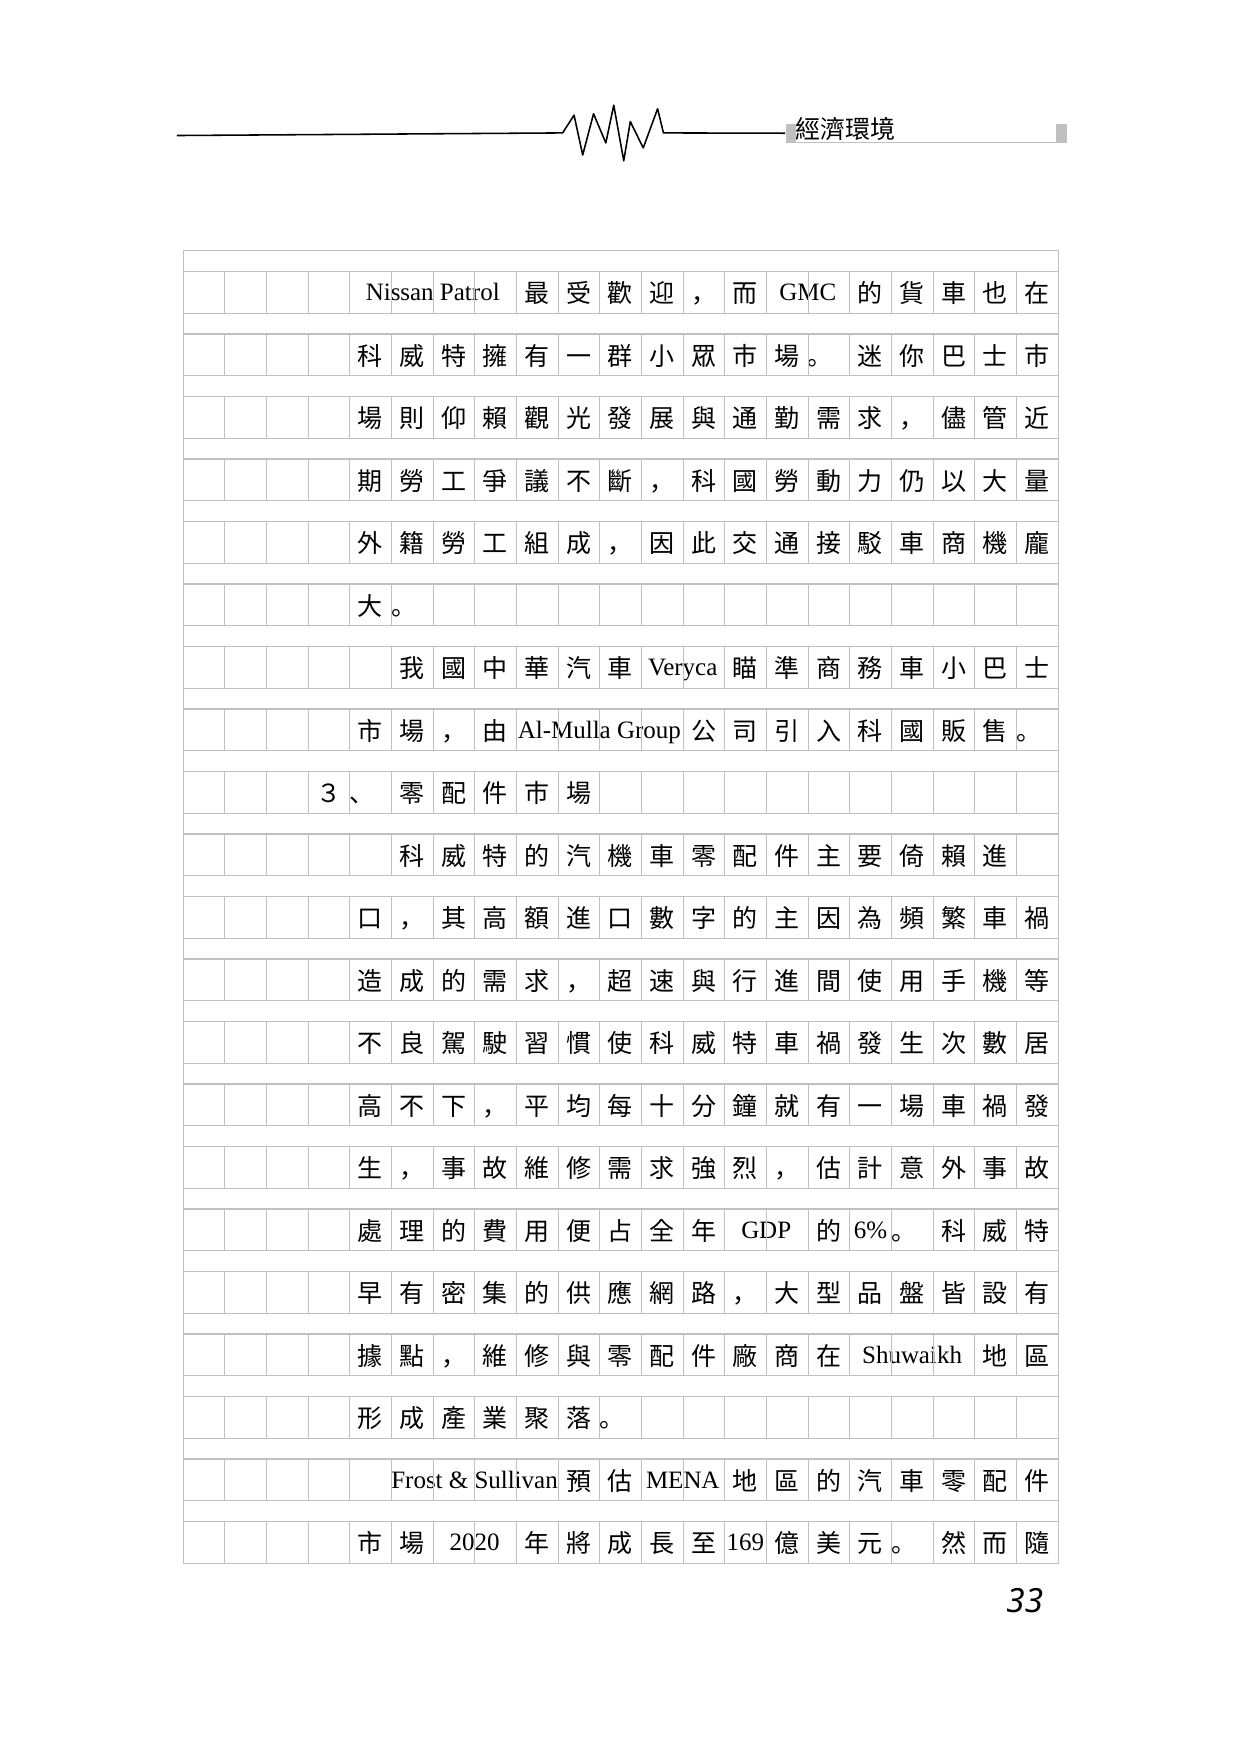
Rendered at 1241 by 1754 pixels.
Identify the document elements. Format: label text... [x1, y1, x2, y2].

text 我國中華汽車Veryca瞄準商務車小巴士市場，由Al-Mulla Group公司引入科國販售。 [809, 647, 849, 688]
text 我國中華汽車Veryca瞄準商務車小巴士市場，由Al-Mulla Group公司引入科國販售。 [600, 710, 641, 750]
text 我國中華汽車Veryca瞄準商務車小巴士市場，由Al-Mulla Group公司引入科國販售。 [892, 647, 933, 688]
text ３、零配件市場 [392, 772, 433, 813]
text ３、零配件市場 [642, 772, 683, 813]
text 我國中華汽車Veryca瞄準商務車小巴士市場，由Al-Mulla Group公司引入科國販售。 [434, 647, 474, 688]
text 我國中華汽車Veryca瞄準商務車小巴士市場，由Al-Mulla Group公司引入科國販售。 [559, 647, 599, 688]
text Frost & Sullivan預估MENA地區的汽車零配件市場2020年將成長至169億美元。然而隨著中國大陸製的低價產品銷入，仿冒品為此市場一大隱憂，估計在仿冒品就占了GCC市場的20%，但低價的吸引力與消費者辨識能力低落使其仍猖獗，並侵蝕高額的商機。 [330, 1501, 1058, 1521]
text 我國中華汽車Veryca瞄準商務車小巴士市場，由Al-Mulla Group公司引入科國販售。 [850, 710, 891, 750]
text 我國中華汽車Veryca瞄準商務車小巴士市場，由Al-Mulla Group公司引入科國販售。 [725, 647, 766, 688]
text ３、零配件市場 [809, 772, 849, 813]
text ３、零配件市場 [434, 772, 474, 813]
text ３、零配件市場 [684, 772, 724, 813]
text 我國中華汽車Veryca瞄準商務車小巴士市場，由Al-Mulla Group公司引入科國販售。 [600, 647, 641, 688]
text 科威特的汽機車零配件主要倚賴進口，其高額進口數字的主因為頻繁車禍造成的需求，超速與行進間使用手機等不良駕駛習慣使科威特車禍發生次數居高不下，平均每十分鐘就有一場車禍發生，事故維修需求強烈，估計意外事故處理的費用便占全年GDP的6%。科威特早有密集的供應網路，大型品盤皆設有據點，維修與零配件廠商在Shuwaikh地區形成產業聚落。 [330, 876, 1058, 896]
text ３、零配件市場 [281, 751, 1058, 771]
text 科威特的汽機車零配件主要倚賴進口，其高額進口數字的主因為頻繁車禍造成的需求，超速與行進間使用手機等不良駕駛習慣使科威特車禍發生次數居高不下，平均每十分鐘就有一場車禍發生，事故維修需求強烈，估計意外事故處理的費用便占全年GDP的6%。科威特早有密集的供應網路，大型品盤皆設有據點，維修與零配件廠商在Shuwaikh地區形成產業聚落。 [330, 1126, 1058, 1146]
text 我國中華汽車Veryca瞄準商務車小巴士市場，由Al-Mulla Group公司引入科國販售。 [434, 710, 474, 750]
text 我國中華汽車Veryca瞄準商務車小巴士市場，由Al-Mulla Group公司引入科國販售。 [350, 710, 391, 750]
text 我國中華汽車Veryca瞄準商務車小巴士市場，由Al-Mulla Group公司引入科國販售。 [642, 647, 683, 688]
text 科威特的汽機車零配件主要倚賴進口，其高額進口數字的主因為頻繁車禍造成的需求，超速與行進間使用手機等不良駕駛習慣使科威特車禍發生次數居高不下，平均每十分鐘就有一場車禍發生，事故維修需求強烈，估計意外事故處理的費用便占全年GDP的6%。科威特早有密集的供應網路，大型品盤皆設有據點，維修與零配件廠商在Shuwaikh地區形成產業聚落。 [330, 1376, 1058, 1396]
text ３、零配件市場 [725, 772, 766, 813]
text 輕型商務車方面，則必須在經濟不景氣下，尋求中小企業設備汰舊換新的機會。此市場主要競爭者有Toyota、Nissan、GMC，尤其以Toyota Hilux和Nissan Patrol最受歡迎，而GMC的貨車也在科威特擁有一群小眾市場。迷你巴士市場則仰賴觀光發展與通勤需求，儘管近期勞工爭議不斷，科國勞動力仍以大量外籍勞工組成，因此交通接駁車商機龐大。 [330, 314, 1058, 333]
text 我國中華汽車Veryca瞄準商務車小巴士市場，由Al-Mulla Group公司引入科國販售。 [975, 647, 1016, 688]
text 我國中華汽車Veryca瞄準商務車小巴士市場，由Al-Mulla Group公司引入科國販售。 [767, 710, 808, 750]
text 我國中華汽車Veryca瞄準商務車小巴士市場，由Al-Mulla Group公司引入科國販售。 [350, 647, 391, 688]
text ３、零配件市場 [281, 772, 308, 813]
text 我國中華汽車Veryca瞄準商務車小巴士市場，由Al-Mulla Group公司引入科國販售。 [475, 710, 516, 750]
text 輕型商務車方面，則必須在經濟不景氣下，尋求中小企業設備汰舊換新的機會。此市場主要競爭者有Toyota、Nissan、GMC，尤其以Toyota Hilux和Nissan Patrol最受歡迎，而GMC的貨車也在科威特擁有一群小眾市場。迷你巴士市場則仰賴觀光發展與通勤需求，儘管近期勞工爭議不斷，科國勞動力仍以大量外籍勞工組成，因此交通接駁車商機龐大。 [330, 501, 1058, 521]
text ３、零配件市場 [892, 772, 933, 813]
text 科威特的汽機車零配件主要倚賴進口，其高額進口數字的主因為頻繁車禍造成的需求，超速與行進間使用手機等不良駕駛習慣使科威特車禍發生次數居高不下，平均每十分鐘就有一場車禍發生，事故維修需求強烈，估計意外事故處理的費用便占全年GDP的6%。科威特早有密集的供應網路，大型品盤皆設有據點，維修與零配件廠商在Shuwaikh地區形成產業聚落。 [330, 1189, 1058, 1208]
text 我國中華汽車Veryca瞄準商務車小巴士市場，由Al-Mulla Group公司引入科國販售。 [850, 647, 891, 688]
text ３、零配件市場 [309, 772, 349, 813]
text ３、零配件市場 [600, 772, 641, 813]
text 我國中華汽車Veryca瞄準商務車小巴士市場，由Al-Mulla Group公司引入科國販售。 [684, 710, 724, 750]
text 我國中華汽車Veryca瞄準商務車小巴士市場，由Al-Mulla Group公司引入科國販售。 [517, 710, 558, 750]
text ３、零配件市場 [350, 772, 391, 813]
text 我國中華汽車Veryca瞄準商務車小巴士市場，由Al-Mulla Group公司引入科國販售。 [809, 710, 849, 750]
text 科威特的汽機車零配件主要倚賴進口，其高額進口數字的主因為頻繁車禍造成的需求，超速與行進間使用手機等不良駕駛習慣使科威特車禍發生次數居高不下，平均每十分鐘就有一場車禍發生，事故維修需求強烈，估計意外事故處理的費用便占全年GDP的6%。科威特早有密集的供應網路，大型品盤皆設有據點，維修與零配件廠商在Shuwaikh地區形成產業聚落。 [330, 939, 1058, 958]
text 我國中華汽車Veryca瞄準商務車小巴士市場，由Al-Mulla Group公司引入科國販售。 [725, 710, 766, 750]
text ３、零配件市場 [767, 772, 808, 813]
text 輕型商務車方面，則必須在經濟不景氣下，尋求中小企業設備汰舊換新的機會。此市場主要競爭者有Toyota、Nissan、GMC，尤其以Toyota Hilux和Nissan Patrol最受歡迎，而GMC的貨車也在科威特擁有一群小眾市場。迷你巴士市場則仰賴觀光發展與通勤需求，儘管近期勞工爭議不斷，科國勞動力仍以大量外籍勞工組成，因此交通接駁車商機龐大。 [330, 439, 1058, 458]
text 我國中華汽車Veryca瞄準商務車小巴士市場，由Al-Mulla Group公司引入科國販售。 [559, 710, 599, 750]
text ３、零配件市場 [1017, 772, 1058, 813]
text 我國中華汽車Veryca瞄準商務車小巴士市場，由Al-Mulla Group公司引入科國販售。 [1017, 647, 1058, 688]
text ３、零配件市場 [934, 772, 974, 813]
text 我國中華汽車Veryca瞄準商務車小巴士市場，由Al-Mulla Group公司引入科國販售。 [975, 710, 1016, 750]
text Frost & Sullivan預估MENA地區的汽車零配件市場2020年將成長至169億美元。然而隨著中國大陸製的低價產品銷入，仿冒品為此市場一大隱憂，估計在仿冒品就占了GCC市場的20%，但低價的吸引力與消費者辨識能力低落使其仍猖獗，並侵蝕高額的商機。 [330, 1439, 1058, 1458]
text 輕型商務車方面，則必須在經濟不景氣下，尋求中小企業設備汰舊換新的機會。此市場主要競爭者有Toyota、Nissan、GMC，尤其以Toyota Hilux和Nissan Patrol最受歡迎，而GMC的貨車也在科威特擁有一群小眾市場。迷你巴士市場則仰賴觀光發展與通勤需求，儘管近期勞工爭議不斷，科國勞動力仍以大量外籍勞工組成，因此交通接駁車商機龐大。 [330, 251, 1058, 271]
text 我國中華汽車Veryca瞄準商務車小巴士市場，由Al-Mulla Group公司引入科國販售。 [330, 626, 1058, 646]
text 我國中華汽車Veryca瞄準商務車小巴士市場，由Al-Mulla Group公司引入科國販售。 [475, 647, 516, 688]
text 我國中華汽車Veryca瞄準商務車小巴士市場，由Al-Mulla Group公司引入科國販售。 [892, 710, 933, 750]
text 我國中華汽車Veryca瞄準商務車小巴士市場，由Al-Mulla Group公司引入科國販售。 [1017, 710, 1058, 750]
text ３、零配件市場 [850, 772, 891, 813]
text 我國中華汽車Veryca瞄準商務車小巴士市場，由Al-Mulla Group公司引入科國販售。 [517, 647, 558, 688]
text ３、零配件市場 [975, 772, 1016, 813]
text 我國中華汽車Veryca瞄準商務車小巴士市場，由Al-Mulla Group公司引入科國販售。 [767, 647, 808, 688]
text 我國中華汽車Veryca瞄準商務車小巴士市場，由Al-Mulla Group公司引入科國販售。 [684, 647, 724, 688]
text 輕型商務車方面，則必須在經濟不景氣下，尋求中小企業設備汰舊換新的機會。此市場主要競爭者有Toyota、Nissan、GMC，尤其以Toyota Hilux和Nissan Patrol最受歡迎，而GMC的貨車也在科威特擁有一群小眾市場。迷你巴士市場則仰賴觀光發展與通勤需求，儘管近期勞工爭議不斷，科國勞動力仍以大量外籍勞工組成，因此交通接駁車商機龐大。 [330, 376, 1058, 396]
text 我國中華汽車Veryca瞄準商務車小巴士市場，由Al-Mulla Group公司引入科國販售。 [642, 710, 683, 750]
text 我國中華汽車Veryca瞄準商務車小巴士市場，由Al-Mulla Group公司引入科國販售。 [392, 710, 433, 750]
text 科威特的汽機車零配件主要倚賴進口，其高額進口數字的主因為頻繁車禍造成的需求，超速與行進間使用手機等不良駕駛習慣使科威特車禍發生次數居高不下，平均每十分鐘就有一場車禍發生，事故維修需求強烈，估計意外事故處理的費用便占全年GDP的6%。科威特早有密集的供應網路，大型品盤皆設有據點，維修與零配件廠商在Shuwaikh地區形成產業聚落。 [330, 1314, 1058, 1333]
text 科威特的汽機車零配件主要倚賴進口，其高額進口數字的主因為頻繁車禍造成的需求，超速與行進間使用手機等不良駕駛習慣使科威特車禍發生次數居高不下，平均每十分鐘就有一場車禍發生，事故維修需求強烈，估計意外事故處理的費用便占全年GDP的6%。科威特早有密集的供應網路，大型品盤皆設有據點，維修與零配件廠商在Shuwaikh地區形成產業聚落。 [330, 1064, 1058, 1083]
text ３、零配件市場 [517, 772, 558, 813]
text 我國中華汽車Veryca瞄準商務車小巴士市場，由Al-Mulla Group公司引入科國販售。 [934, 710, 974, 750]
text 科威特的汽機車零配件主要倚賴進口，其高額進口數字的主因為頻繁車禍造成的需求，超速與行進間使用手機等不良駕駛習慣使科威特車禍發生次數居高不下，平均每十分鐘就有一場車禍發生，事故維修需求強烈，估計意外事故處理的費用便占全年GDP的6%。科威特早有密集的供應網路，大型品盤皆設有據點，維修與零配件廠商在Shuwaikh地區形成產業聚落。 [330, 1001, 1058, 1021]
text ３、零配件市場 [559, 772, 599, 813]
text 科威特的汽機車零配件主要倚賴進口，其高額進口數字的主因為頻繁車禍造成的需求，超速與行進間使用手機等不良駕駛習慣使科威特車禍發生次數居高不下，平均每十分鐘就有一場車禍發生，事故維修需求強烈，估計意外事故處理的費用便占全年GDP的6%。科威特早有密集的供應網路，大型品盤皆設有據點，維修與零配件廠商在Shuwaikh地區形成產業聚落。 [330, 814, 1058, 833]
text 科威特的汽機車零配件主要倚賴進口，其高額進口數字的主因為頻繁車禍造成的需求，超速與行進間使用手機等不良駕駛習慣使科威特車禍發生次數居高不下，平均每十分鐘就有一場車禍發生，事故維修需求強烈，估計意外事故處理的費用便占全年GDP的6%。科威特早有密集的供應網路，大型品盤皆設有據點，維修與零配件廠商在Shuwaikh地區形成產業聚落。 [330, 1251, 1058, 1271]
text ３、零配件市場 [475, 772, 516, 813]
text 我國中華汽車Veryca瞄準商務車小巴士市場，由Al-Mulla Group公司引入科國販售。 [934, 647, 974, 688]
text 我國中華汽車Veryca瞄準商務車小巴士市場，由Al-Mulla Group公司引入科國販售。 [392, 647, 433, 688]
text 我國中華汽車Veryca瞄準商務車小巴士市場，由Al-Mulla Group公司引入科國販售。 [330, 689, 1058, 708]
text 輕型商務車方面，則必須在經濟不景氣下，尋求中小企業設備汰舊換新的機會。此市場主要競爭者有Toyota、Nissan、GMC，尤其以Toyota Hilux和Nissan Patrol最受歡迎，而GMC的貨車也在科威特擁有一群小眾市場。迷你巴士市場則仰賴觀光發展與通勤需求，儘管近期勞工爭議不斷，科國勞動力仍以大量外籍勞工組成，因此交通接駁車商機龐大。 [330, 564, 1058, 583]
